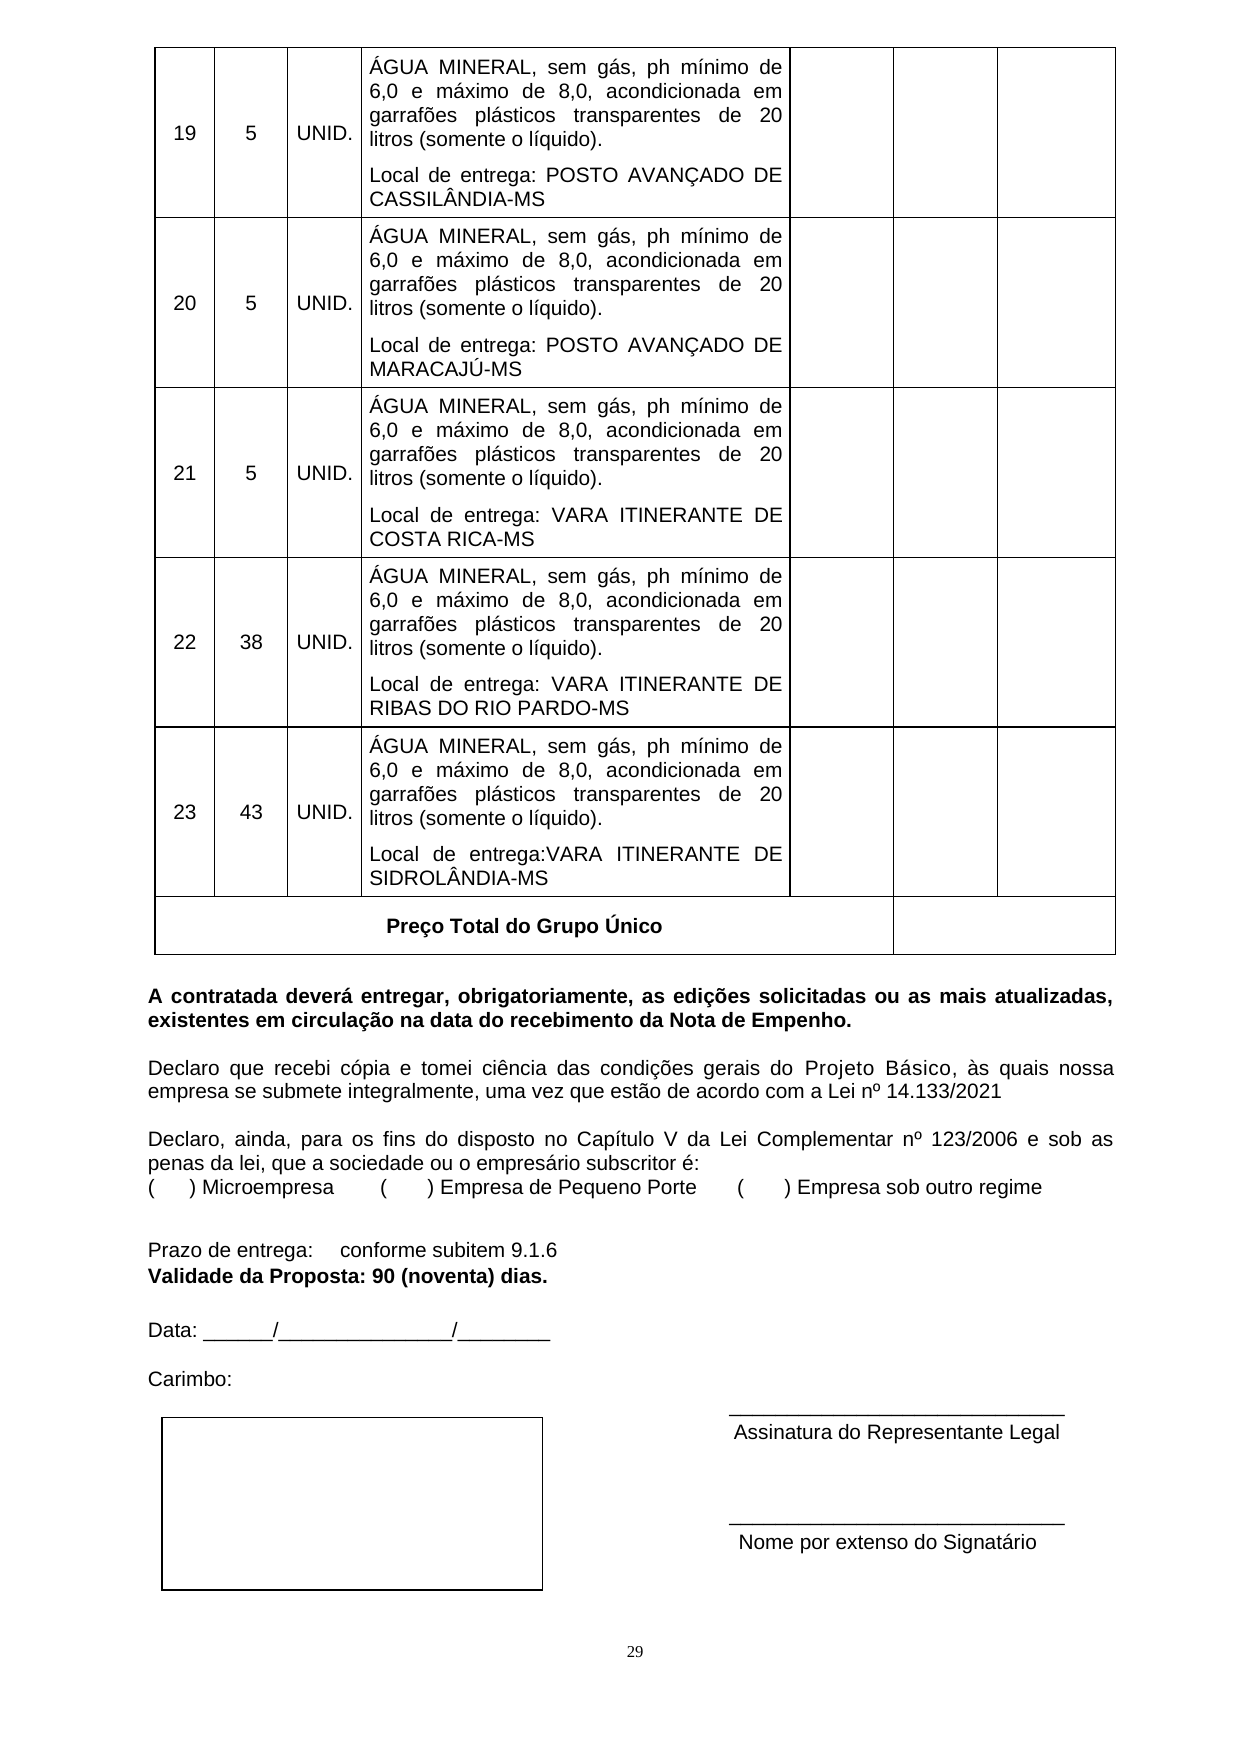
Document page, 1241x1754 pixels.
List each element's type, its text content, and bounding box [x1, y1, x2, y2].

table_cell [791, 218, 893, 387]
text A contratada deverá entregar, obrigatoriamente, as edições solicitadas ou as mais atualizadas, existentes em circulação na data do recebimento da Nota de Empenho. [148, 983, 1115, 1031]
table_cell 5 [215, 388, 287, 557]
table_cell [894, 218, 997, 387]
table_cell [791, 558, 893, 726]
table_cell 5 [215, 218, 287, 387]
text Carimbo: [148, 1367, 1115, 1391]
table_cell 43 [215, 728, 287, 896]
table_cell Preço Total do Grupo Único [156, 897, 893, 954]
table_cell [998, 218, 1115, 387]
table_cell UNID. [288, 218, 361, 387]
table_cell [791, 728, 893, 896]
text _____________________________ [679, 1499, 1115, 1526]
table_cell [998, 558, 1115, 726]
table_cell [998, 728, 1115, 896]
table_cell [791, 48, 893, 217]
table_cell [894, 388, 997, 557]
text _____________________________ [679, 1391, 1115, 1418]
text Data: ______/_______________/________ [148, 1316, 1115, 1343]
table_cell UNID. [288, 388, 361, 557]
table_cell UNID. [288, 48, 361, 217]
text Prazo de entrega: conforme subitem 9.1.6 [148, 1241, 1115, 1262]
table_cell [791, 388, 893, 557]
table_cell ÁGUA MINERAL, sem gás, ph mínimo de 6,0 e máximo de 8,0, acondicionada em garrafões plásticos transparentes de 20 litros (somente o líquido). Local de entrega: POSTO AVANÇADO DE MARACAJÚ-MS [362, 218, 789, 387]
table_cell [998, 48, 1115, 217]
table_cell 5 [215, 48, 287, 217]
text Assinatura do Representante Legal [679, 1418, 1115, 1445]
table_cell 20 [156, 218, 214, 387]
table_cell [894, 48, 997, 217]
text Validade da Proposta: 90 (noventa) dias. [148, 1262, 1115, 1289]
text Nome por extenso do Signatário [543, 1526, 1115, 1555]
table_cell ÁGUA MINERAL, sem gás, ph mínimo de 6,0 e máximo de 8,0, acondicionada em garrafões plásticos transparentes de 20 litros (somente o líquido). Local de entrega: VARA ITINERANTE DE RIBAS DO RIO PARDO-MS [362, 558, 789, 726]
table_cell 22 [156, 558, 214, 726]
table_cell [894, 728, 997, 896]
table_cell ÁGUA MINERAL, sem gás, ph mínimo de 6,0 e máximo de 8,0, acondicionada em garrafões plásticos transparentes de 20 litros (somente o líquido). Local de entrega: POSTO AVANÇADO DE CASSILÂNDIA-MS [362, 48, 789, 217]
table_cell UNID. [288, 558, 361, 726]
table_cell ÁGUA MINERAL, sem gás, ph mínimo de 6,0 e máximo de 8,0, acondicionada em garrafões plásticos transparentes de 20 litros (somente o líquido). Local de entrega: VARA ITINERANTE DE COSTA RICA-MS [362, 388, 789, 557]
table_cell 19 [156, 48, 214, 217]
text Declaro, ainda, para os fins do disposto no Capítulo V da Lei Complementar nº 123/2006 e sob as penas da lei, que a sociedade ou o empresário subscritor é: [148, 1127, 1115, 1175]
table_cell ÁGUA MINERAL, sem gás, ph mínimo de 6,0 e máximo de 8,0, acondicionada em garrafões plásticos transparentes de 20 litros (somente o líquido). Local de entrega:VARA ITINERANTE DE SIDROLÂNDIA-MS [362, 728, 789, 896]
table_cell [894, 558, 997, 726]
text Declaro que recebi cópia e tomei ciência das condições gerais do Projeto Básico, às quais nossa empresa se submete integralmente, uma vez que estão de acordo com a Lei nº 14.133/2021 [148, 1055, 1115, 1103]
table_cell 23 [156, 728, 214, 896]
table_cell 21 [156, 388, 214, 557]
table_cell [894, 897, 1115, 954]
text ( ) Microempresa ( ) Empresa de Pequeno Porte ( ) Empresa sob outro regime [148, 1175, 1115, 1199]
table_cell 38 [215, 558, 287, 726]
table_cell [998, 388, 1115, 557]
table_cell UNID. [288, 728, 361, 896]
